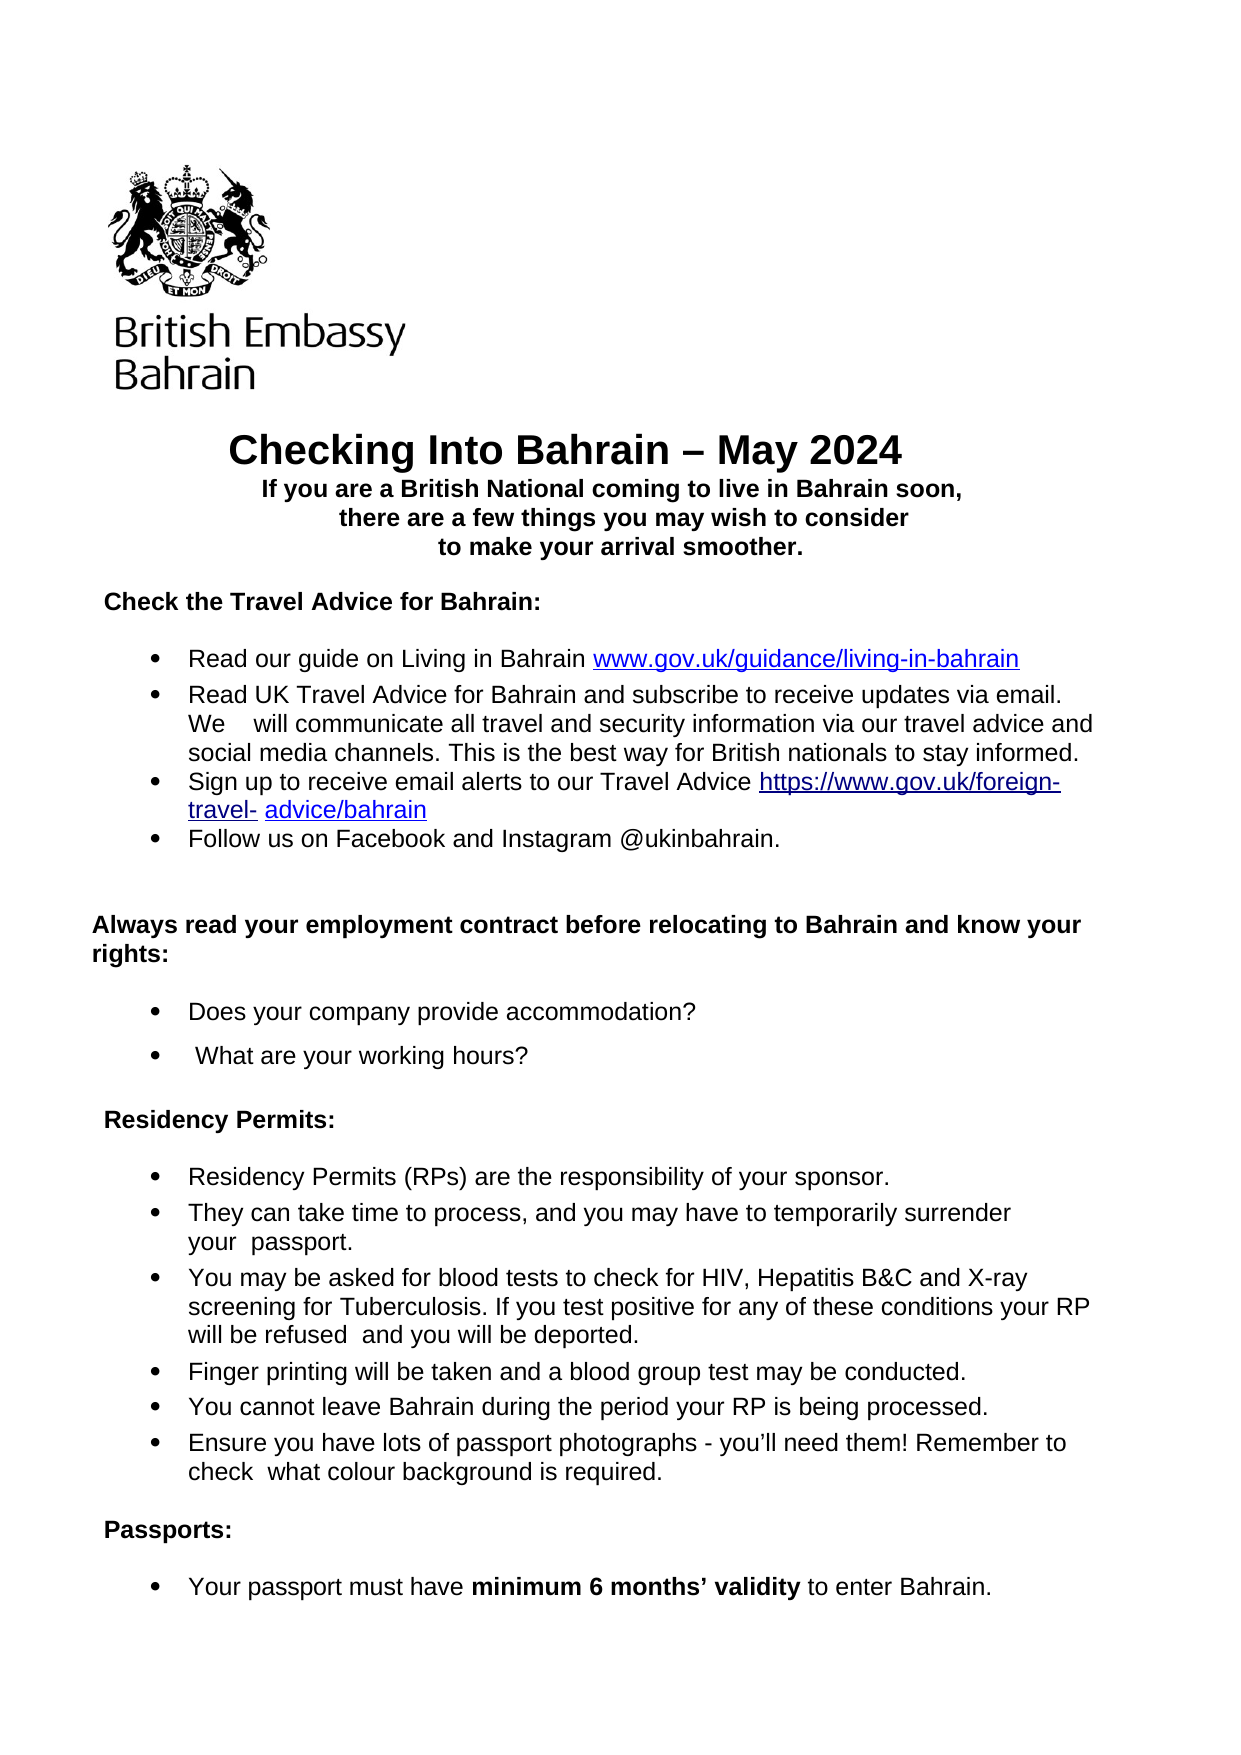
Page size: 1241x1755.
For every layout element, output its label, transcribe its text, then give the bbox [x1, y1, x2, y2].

list Does your company provide accommodation? [151, 997, 1058, 1025]
text Check the Travel Advice for Bahrain: [103, 587, 1147, 616]
subtitle Always read your employment contract before relocating to Bahrain and know your rights: [92, 911, 1096, 968]
list Ensure you have lots of passport photographs - you’ll need them! Remember to check what colour background is required. [151, 1428, 1133, 1486]
subtitle Residency Permits: [103, 1105, 1147, 1134]
subtitle Checking Into Bahrain – May 2024 [92, 426, 1038, 474]
list Sign up to receive email alerts to our Travel Advice https://www.gov.uk/foreign-travel- advice/bahrain [151, 766, 1123, 824]
list You cannot leave Bahrain during the period your RP is being processed. [151, 1392, 1147, 1421]
list Your passport must have minimum 6 months’ validity to enter Bahrain. [151, 1572, 1147, 1601]
list They can take time to process, and you may have to temporarily surrender your passport. [151, 1198, 1053, 1256]
list Read UK Travel Advice for Bahrain and subscribe to receive updates via email. We will communicate all travel and security information via our travel advice and social media channels. This is the best way for British nationals to stay informed. [151, 680, 1102, 766]
list What are your working hours? [151, 1041, 1058, 1069]
list Finger printing will be taken and a blood group test may be conducted. [151, 1357, 1147, 1385]
list Follow us on Facebook and Instagram @ukinbahrain. [151, 824, 1147, 853]
text to make your arrival smoother. [203, 532, 1038, 561]
subtitle Passports: [103, 1514, 1147, 1543]
list Residency Permits (RPs) are the responsibility of your sponsor. [151, 1162, 1147, 1191]
list Read our guide on Living in Bahrain www.gov.uk/guidance/living-in-bahrain [151, 644, 1147, 673]
list You may be asked for blood tests to check for HIV, Hepatitis B&C and X-ray screening for Tuberculosis. If you test positive for any of these conditions your RP will be refused and you will be deported. [151, 1263, 1099, 1349]
text If you are a British National coming to live in Bahrain soon, there are a few things you may wish to consider [203, 474, 1038, 532]
